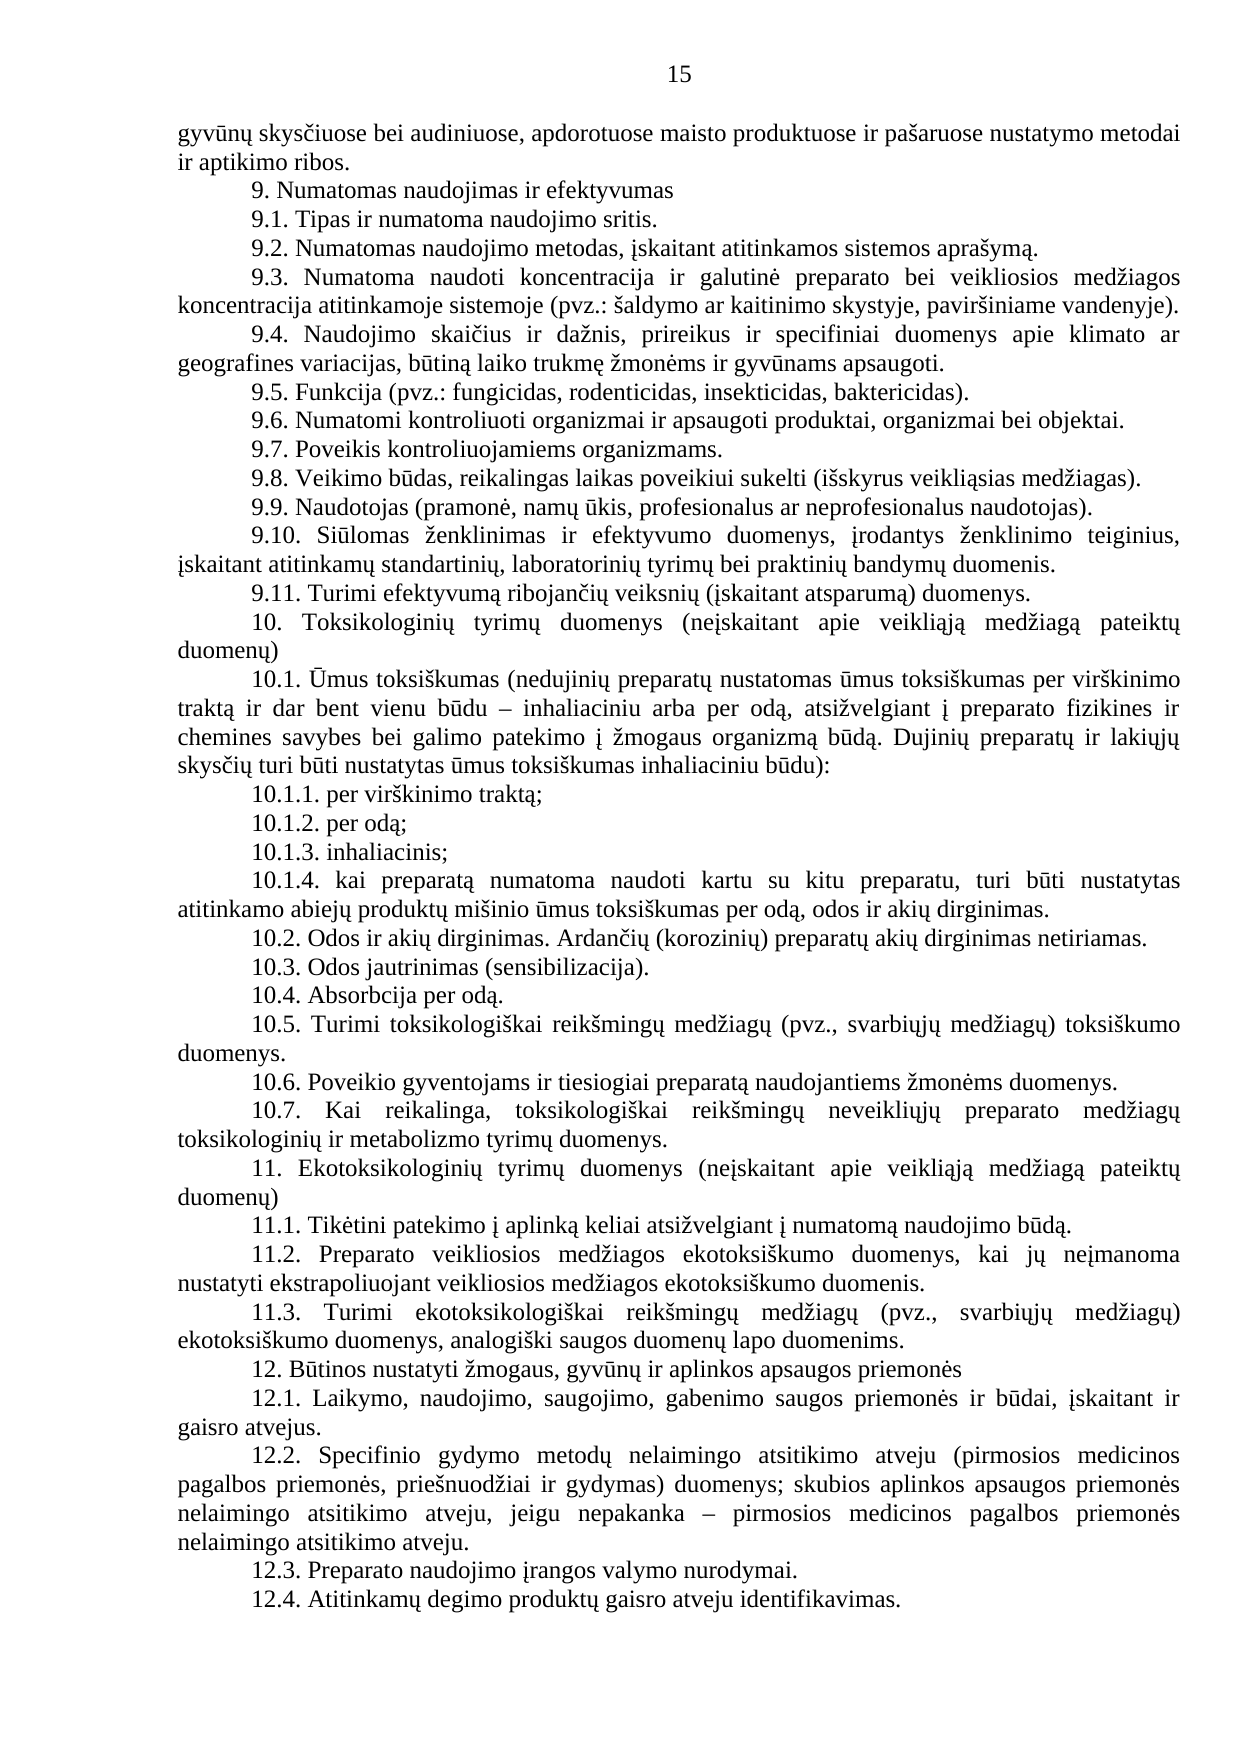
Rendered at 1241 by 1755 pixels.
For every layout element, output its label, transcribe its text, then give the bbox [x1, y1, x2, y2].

text 9.11. Turimi efektyvumą ribojančių veiksnių (įskaitant atsparumą) duomenys. [177, 578, 1181, 607]
text 9.7. Poveikis kontroliuojamiems organizmams. [177, 434, 1181, 463]
text 12.4. Atitinkamų degimo produktų gaisro atveju identifikavimas. [177, 1584, 1181, 1613]
text 11.2. Preparato veikliosios medžiagos ekotoksiškumo duomenys, kai jų neįmanoma nustatyti ekstrapoliuojant veikliosios medžiagos ekotoksiškumo duomenis. [177, 1239, 1181, 1297]
text 10.2. Odos ir akių dirginimas. Ardančių (korozinių) preparatų akių dirginimas netiriamas. [177, 923, 1181, 952]
text 10.7. Kai reikalinga, toksikologiškai reikšmingų neveikliųjų preparato medžiagų toksikologinių ir metabolizmo tyrimų duomenys. [177, 1096, 1181, 1153]
text 9. Numatomas naudojimas ir efektyvumas [177, 176, 1181, 204]
text 10.1. Ūmus toksiškumas (nedujinių preparatų nustatomas ūmus toksiškumas per virškinimo traktą ir dar bent vienu būdu – inhaliaciniu arba per odą, atsižvelgiant į preparato fizikines ir chemines savybes bei galimo patekimo į žmogaus organizmą būdą. Dujinių preparatų ir lakiųjų skysčių turi būti nustatytas ūmus toksiškumas inhaliaciniu būdu): [177, 664, 1181, 779]
text 10. Toksikologinių tyrimų duomenys (neįskaitant apie veikliąją medžiagą pateiktų duomenų) [177, 607, 1181, 664]
text 10.1.1. per virškinimo traktą; [177, 779, 1181, 808]
text 12.3. Preparato naudojimo įrangos valymo nurodymai. [177, 1556, 1181, 1584]
text 12. Būtinos nustatyti žmogaus, gyvūnų ir aplinkos apsaugos priemonės [177, 1354, 1181, 1383]
text 10.4. Absorbcija per odą. [177, 981, 1181, 1009]
text 10.5. Turimi toksikologiškai reikšmingų medžiagų (pvz., svarbiųjų medžiagų) toksiškumo duomenys. [177, 1009, 1181, 1067]
text 11.1. Tikėtini patekimo į aplinką keliai atsižvelgiant į numatomą naudojimo būdą. [177, 1211, 1181, 1239]
text gyvūnų skysčiuose bei audiniuose, apdorotuose maisto produktuose ir pašaruose nustatymo metodai ir aptikimo ribos. [177, 118, 1181, 176]
text 9.4. Naudojimo skaičius ir dažnis, prireikus ir specifiniai duomenys apie klimato ar geografines variacijas, būtiną laiko trukmę žmonėms ir gyvūnams apsaugoti. [177, 319, 1181, 377]
text 10.1.2. per odą; [177, 808, 1181, 837]
text 9.8. Veikimo būdas, reikalingas laikas poveikiui sukelti (išskyrus veikliąsias medžiagas). [177, 463, 1181, 492]
text 9.10. Siūlomas ženklinimas ir efektyvumo duomenys, įrodantys ženklinimo teiginius, įskaitant atitinkamų standartinių, laboratorinių tyrimų bei praktinių bandymų duomenis. [177, 521, 1181, 578]
text 12.2. Specifinio gydymo metodų nelaimingo atsitikimo atveju (pirmosios medicinos pagalbos priemonės, priešnuodžiai ir gydymas) duomenys; skubios aplinkos apsaugos priemonės nelaimingo atsitikimo atveju, jeigu nepakanka – pirmosios medicinos pagalbos priemonės nelaimingo atsitikimo atveju. [177, 1441, 1181, 1556]
text 9.3. Numatoma naudoti koncentracija ir galutinė preparato bei veikliosios medžiagos koncentracija atitinkamoje sistemoje (pvz.: šaldymo ar kaitinimo skystyje, paviršiniame vandenyje). [177, 262, 1181, 319]
text 9.9. Naudotojas (pramonė, namų ūkis, profesionalus ar neprofesionalus naudotojas). [177, 492, 1181, 521]
text 9.5. Funkcija (pvz.: fungicidas, rodenticidas, insekticidas, baktericidas). [177, 377, 1181, 406]
text 9.2. Numatomas naudojimo metodas, įskaitant atitinkamos sistemos aprašymą. [177, 233, 1181, 262]
text 10.3. Odos jautrinimas (sensibilizacija). [177, 952, 1181, 981]
text 10.1.4. kai preparatą numatoma naudoti kartu su kitu preparatu, turi būti nustatytas atitinkamo abiejų produktų mišinio ūmus toksiškumas per odą, odos ir akių dirginimas. [177, 866, 1181, 923]
text 11. Ekotoksikologinių tyrimų duomenys (neįskaitant apie veikliąją medžiagą pateiktų duomenų) [177, 1153, 1181, 1211]
text 10.6. Poveikio gyventojams ir tiesiogiai preparatą naudojantiems žmonėms duomenys. [177, 1067, 1181, 1096]
text 10.1.3. inhaliacinis; [177, 837, 1181, 866]
text 9.6. Numatomi kontroliuoti organizmai ir apsaugoti produktai, organizmai bei objektai. [177, 406, 1181, 434]
text 12.1. Laikymo, naudojimo, saugojimo, gabenimo saugos priemonės ir būdai, įskaitant ir gaisro atvejus. [177, 1383, 1181, 1441]
text 11.3. Turimi ekotoksikologiškai reikšmingų medžiagų (pvz., svarbiųjų medžiagų) ekotoksiškumo duomenys, analogiški saugos duomenų lapo duomenims. [177, 1297, 1181, 1354]
text 9.1. Tipas ir numatoma naudojimo sritis. [177, 204, 1181, 233]
